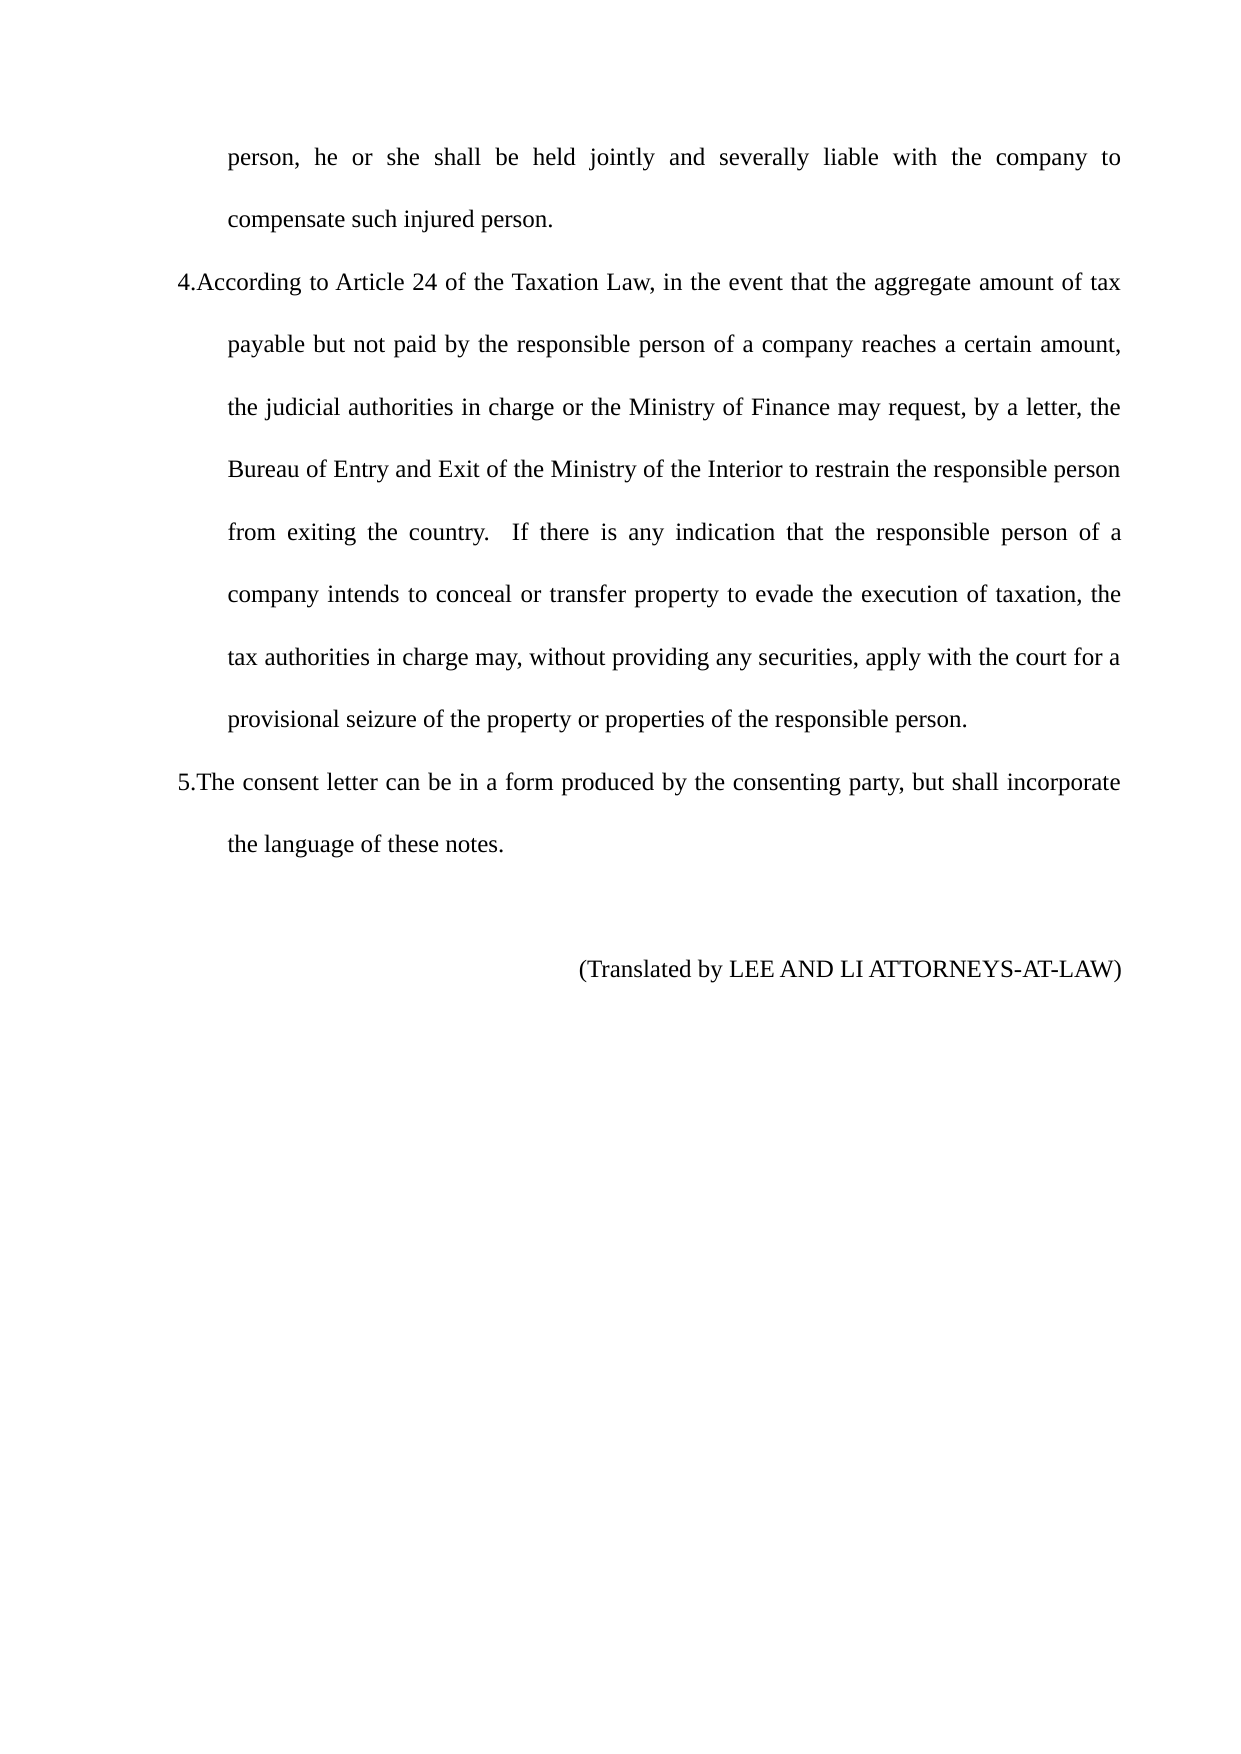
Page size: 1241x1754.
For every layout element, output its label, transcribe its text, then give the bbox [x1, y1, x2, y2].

text 5.The consent letter can be in a form produced by the consenting party, but shall incorporate the language of these notes. [177, 739, 1122, 864]
text (Translated by LEE AND LI ATTORNEYS-AT-LAW) [177, 927, 1122, 989]
text 4.According to Article 24 of the Taxation Law, in the event that the aggregate amount of tax payable but not paid by the responsible person of a company reaches a certain amount, the judicial authorities in charge or the Ministry of Finance may request, by a letter, the Bureau of Entry and Exit of the Ministry of the Interior to restrain the responsible person from exiting the country. If there is any indication that the responsible person of a company intends to conceal or transfer property to evade the execution of taxation, the tax authorities in charge may, without providing any securities, apply with the court for a provisional seizure of the property or properties of the responsible person. [177, 239, 1122, 739]
text person, he or she shall be held jointly and severally liable with the company to compensate such injured person. [177, 114, 1122, 239]
